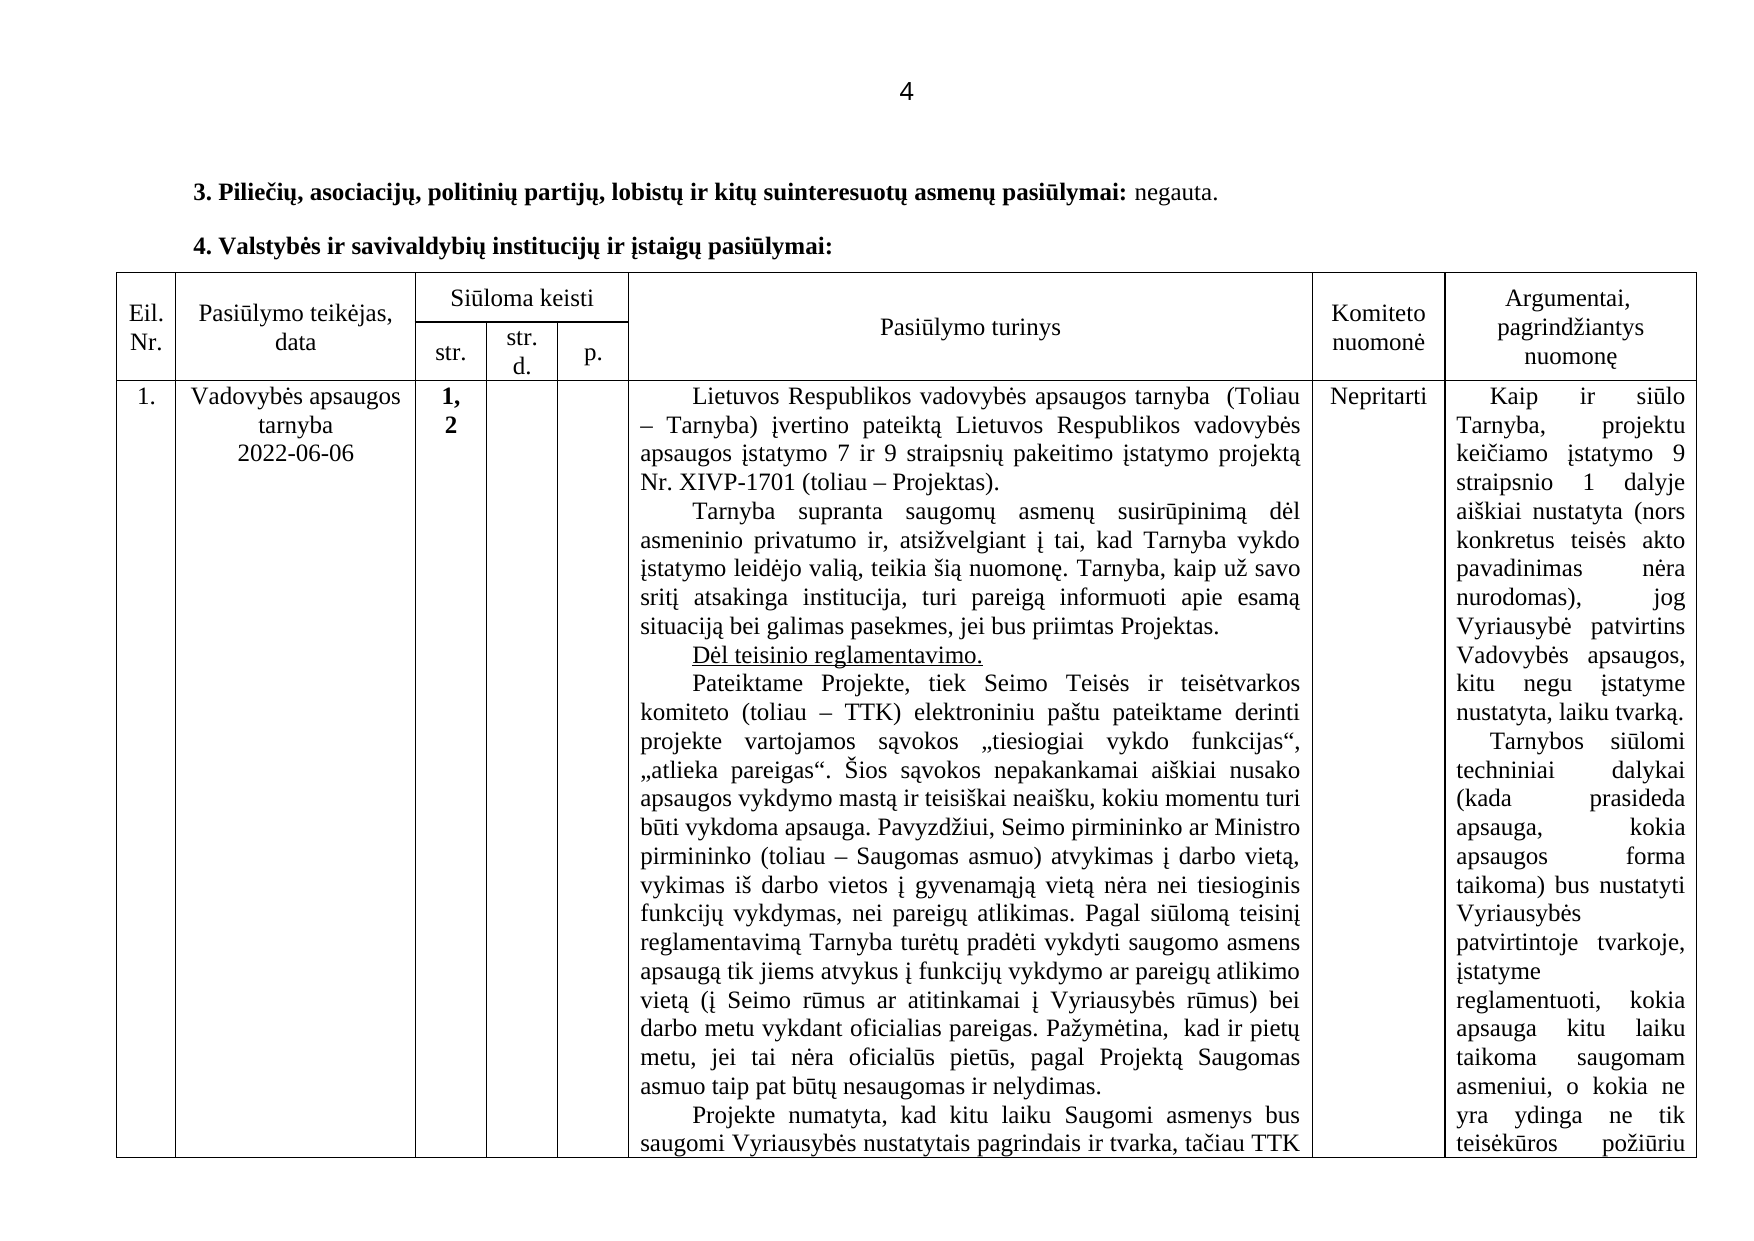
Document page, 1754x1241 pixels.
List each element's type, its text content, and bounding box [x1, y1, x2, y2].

table_cell str. d. [487, 323, 557, 380]
table_header Pasiūlymo turinys [629, 273, 1312, 380]
table_cell [558, 381, 628, 1157]
table_cell [487, 381, 557, 1157]
table_cell 1, 2 [416, 381, 486, 1157]
table_cell Vadovybės apsaugos tarnyba 2022-06-06 [176, 381, 415, 1157]
table_cell Nepritarti [1313, 381, 1444, 1157]
subtitle 3. Piliečių, asociacijų, politinių partijų, lobistų ir kitų suinteresuotų asmenų pasiūlymai: negauta. [118, 177, 1695, 206]
table_cell str. [416, 323, 486, 380]
table_header Komiteto nuomonė [1313, 273, 1444, 380]
table_header Pasiūlymo teikėjas, data [176, 273, 415, 380]
table_header Eil. Nr. [117, 273, 175, 380]
subtitle 4. Valstybės ir savivaldybių institucijų ir įstaigų pasiūlymai: [118, 231, 1695, 260]
table_cell Lietuvos Respublikos vadovybės apsaugos tarnyba (Toliau – Tarnyba) įvertino pateiktą Lietuvos Respublikos vadovybės apsaugos įstatymo 7 ir 9 straipsnių pakeitimo įstatymo projektą Nr. XIVP-1701 (toliau – Projektas). Tarnyba supranta saugomų asmenų susirūpinimą dėl asmeninio privatumo ir, atsižvelgiant į tai, kad Tarnyba vykdo įstatymo leidėjo valią, teikia šią nuomonę. Tarnyba, kaip už savo sritį atsakinga institucija, turi pareigą informuoti apie esamą situaciją bei galimas pasekmes, jei bus priimtas Projektas. Dėl teisinio reglamentavimo. Pateiktame Projekte, tiek Seimo Teisės ir teisėtvarkos komiteto (toliau – TTK) elektroniniu paštu pateiktame derinti projekte vartojamos sąvokos „tiesiogiai vykdo funkcijas“, „atlieka pareigas“. Šios sąvokos nepakankamai aiškiai nusako apsaugos vykdymo mastą ir teisiškai neaišku, kokiu momentu turi būti vykdoma apsauga. Pavyzdžiui, Seimo pirmininko ar Ministro pirmininko (toliau – Saugomas asmuo) atvykimas į darbo vietą, vykimas iš darbo vietos į gyvenamąją vietą nėra nei tiesioginis funkcijų vykdymas, nei pareigų atlikimas. Pagal siūlomą teisinį reglamentavimą Tarnyba turėtų pradėti vykdyti saugomo asmens apsaugą tik jiems atvykus į funkcijų vykdymo ar pareigų atlikimo vietą (į Seimo rūmus ar atitinkamai į Vyriausybės rūmus) bei darbo metu vykdant oficialias pareigas. Pažymėtina, kad ir pietų metu, jei tai nėra oficialūs pietūs, pagal Projektą Saugomas asmuo taip pat būtų nesaugomas ir nelydimas. Projekte numatyta, kad kitu laiku Saugomi asmenys bus saugomi Vyriausybės nustatytais pagrindais ir tvarka, tačiau TTK [629, 381, 1312, 1157]
table_cell Kaip ir siūlo Tarnyba, projektu keičiamo įstatymo 9 straipsnio 1 dalyje aiškiai nustatyta (nors konkretus teisės akto pavadinimas nėra nurodomas), jog Vyriausybė patvirtins Vadovybės apsaugos, kitu negu įstatyme nustatyta, laiku tvarką. Tarnybos siūlomi techniniai dalykai (kada prasideda apsauga, kokia apsaugos forma taikoma) bus nustatyti Vyriausybės patvirtintoje tvarkoje, įstatyme reglamentuoti, kokia apsauga kitu laiku taikoma saugomam asmeniui, o kokia ne yra ydinga ne tik teisėkūros požiūriu [1446, 381, 1696, 1157]
table_header Siūloma keisti [416, 273, 628, 321]
table_cell 1. [117, 381, 175, 1157]
table_header Argumentai, pagrindžiantys nuomonę [1446, 273, 1696, 380]
table_cell p. [558, 323, 628, 380]
